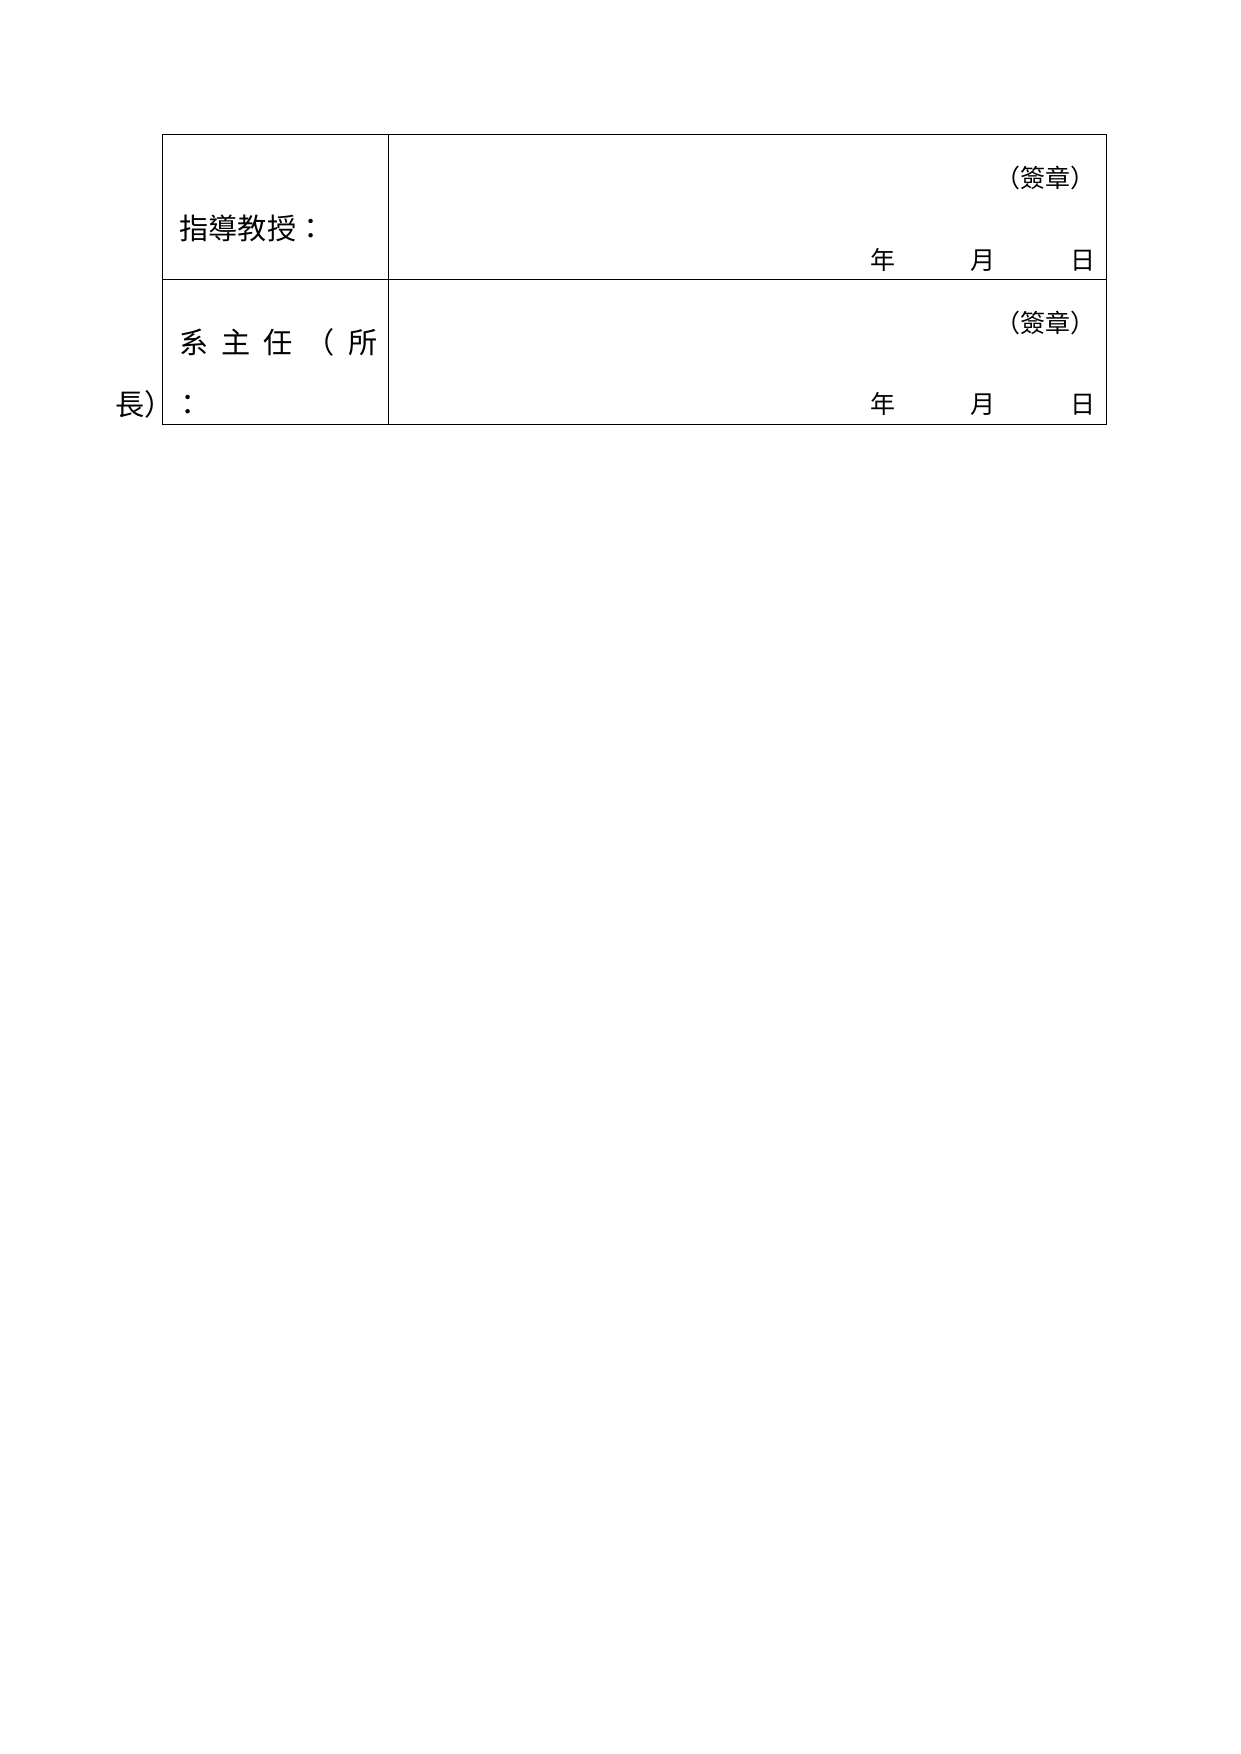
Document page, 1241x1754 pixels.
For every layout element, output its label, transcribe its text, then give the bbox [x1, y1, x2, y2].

table_header （簽章） 年 月 日 [389, 135, 1106, 279]
table_cell 系主任（所長）： [163, 280, 388, 424]
table_header 指導教授： [163, 135, 388, 279]
table_cell （簽章） 年 月 日 [389, 280, 1106, 424]
